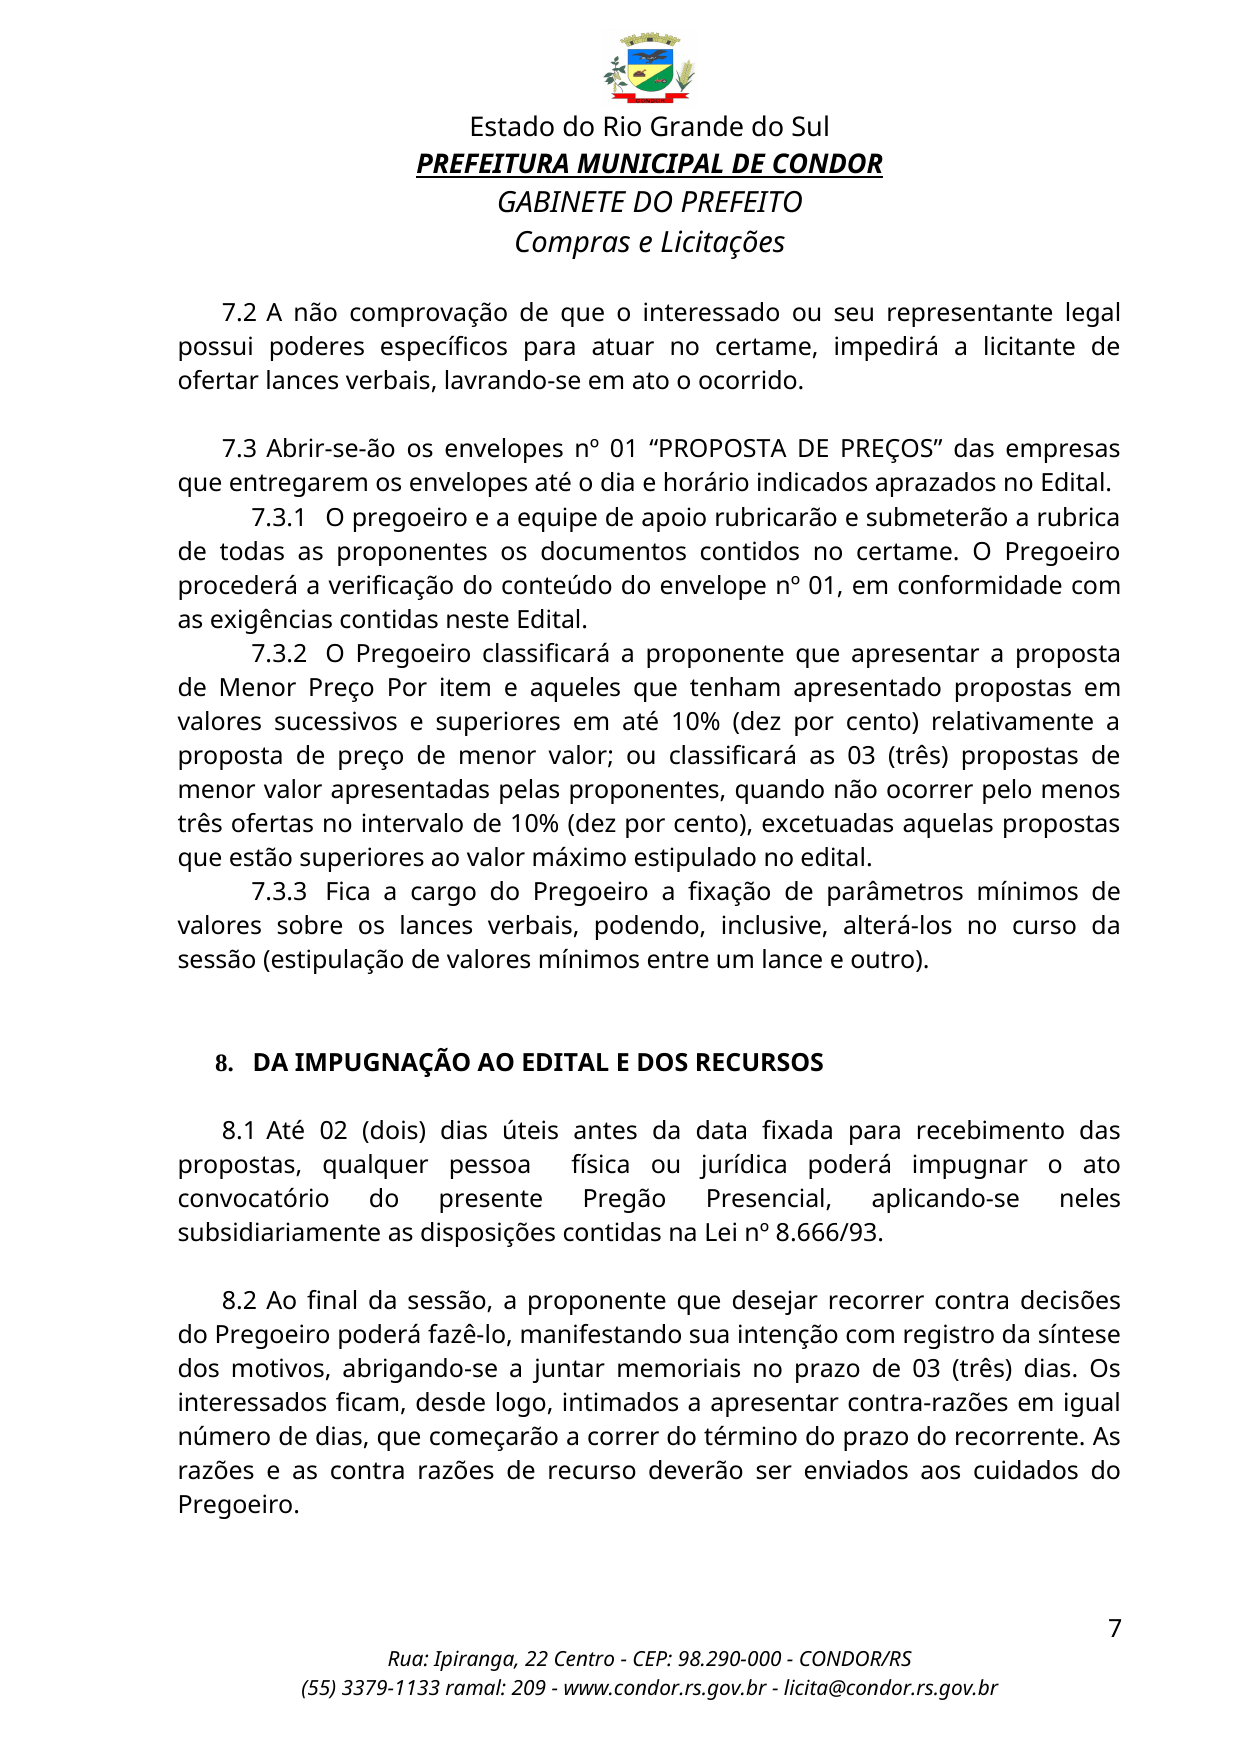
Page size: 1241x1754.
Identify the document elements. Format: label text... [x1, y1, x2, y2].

list Abrir-se-ão os envelopes nº 01 “PROPOSTA DE PREÇOS” das empresas que entregarem os envelopes até o dia e horário indicados aprazados no Edital. [177, 431, 1122, 499]
list O Pregoeiro classificará a proponente que apresentar a proposta de Menor Preço Por item e aqueles que tenham apresentado propostas em valores sucessivos e superiores em até 10% (dez por cento) relativamente a proposta de preço de menor valor; ou classificará as 03 (três) propostas de menor valor apresentadas pelas proponentes, quando não ocorrer pelo menos três ofertas no intervalo de 10% (dez por cento), excetuadas aquelas propostas que estão superiores ao valor máximo estipulado no edital. [177, 635, 1122, 874]
list Fica a cargo do Pregoeiro a fixação de parâmetros mínimos de valores sobre os lances verbais, podendo, inclusive, alterá-los no curso da sessão (estipulação de valores mínimos entre um lance e outro). [177, 874, 1122, 976]
list DA IMPUGNAÇÃO AO EDITAL E DOS RECURSOS [215, 1044, 1122, 1078]
list O pregoeiro e a equipe de apoio rubricarão e submeterão a rubrica de todas as proponentes os documentos contidos no certame. O Pregoeiro procederá a verificação do conteúdo do envelope nº 01, em conformidade com as exigências contidas neste Edital. [177, 499, 1122, 635]
list Até 02 (dois) dias úteis antes da data fixada para recebimento das propostas, qualquer pessoa física ou jurídica poderá impugnar o ato convocatório do presente Pregão Presencial, aplicando-se neles subsidiariamente as disposições contidas na Lei nº 8.666/93. [177, 1112, 1122, 1248]
list A não comprovação de que o interessado ou seu representante legal possui poderes específicos para atuar no certame, impedirá a licitante de ofertar lances verbais, lavrando-se em ato o ocorrido. [177, 295, 1122, 397]
picture [602, 29, 698, 108]
list Ao final da sessão, a proponente que desejar recorrer contra decisões do Pregoeiro poderá fazê-lo, manifestando sua intenção com registro da síntese dos motivos, abrigando-se a juntar memoriais no prazo de 03 (três) dias. Os interessados ficam, desde logo, intimados a apresentar contra-razões em igual número de dias, que começarão a correr do término do prazo do recorrente. As razões e as contra razões de recurso deverão ser enviados aos cuidados do Pregoeiro. [177, 1283, 1122, 1521]
